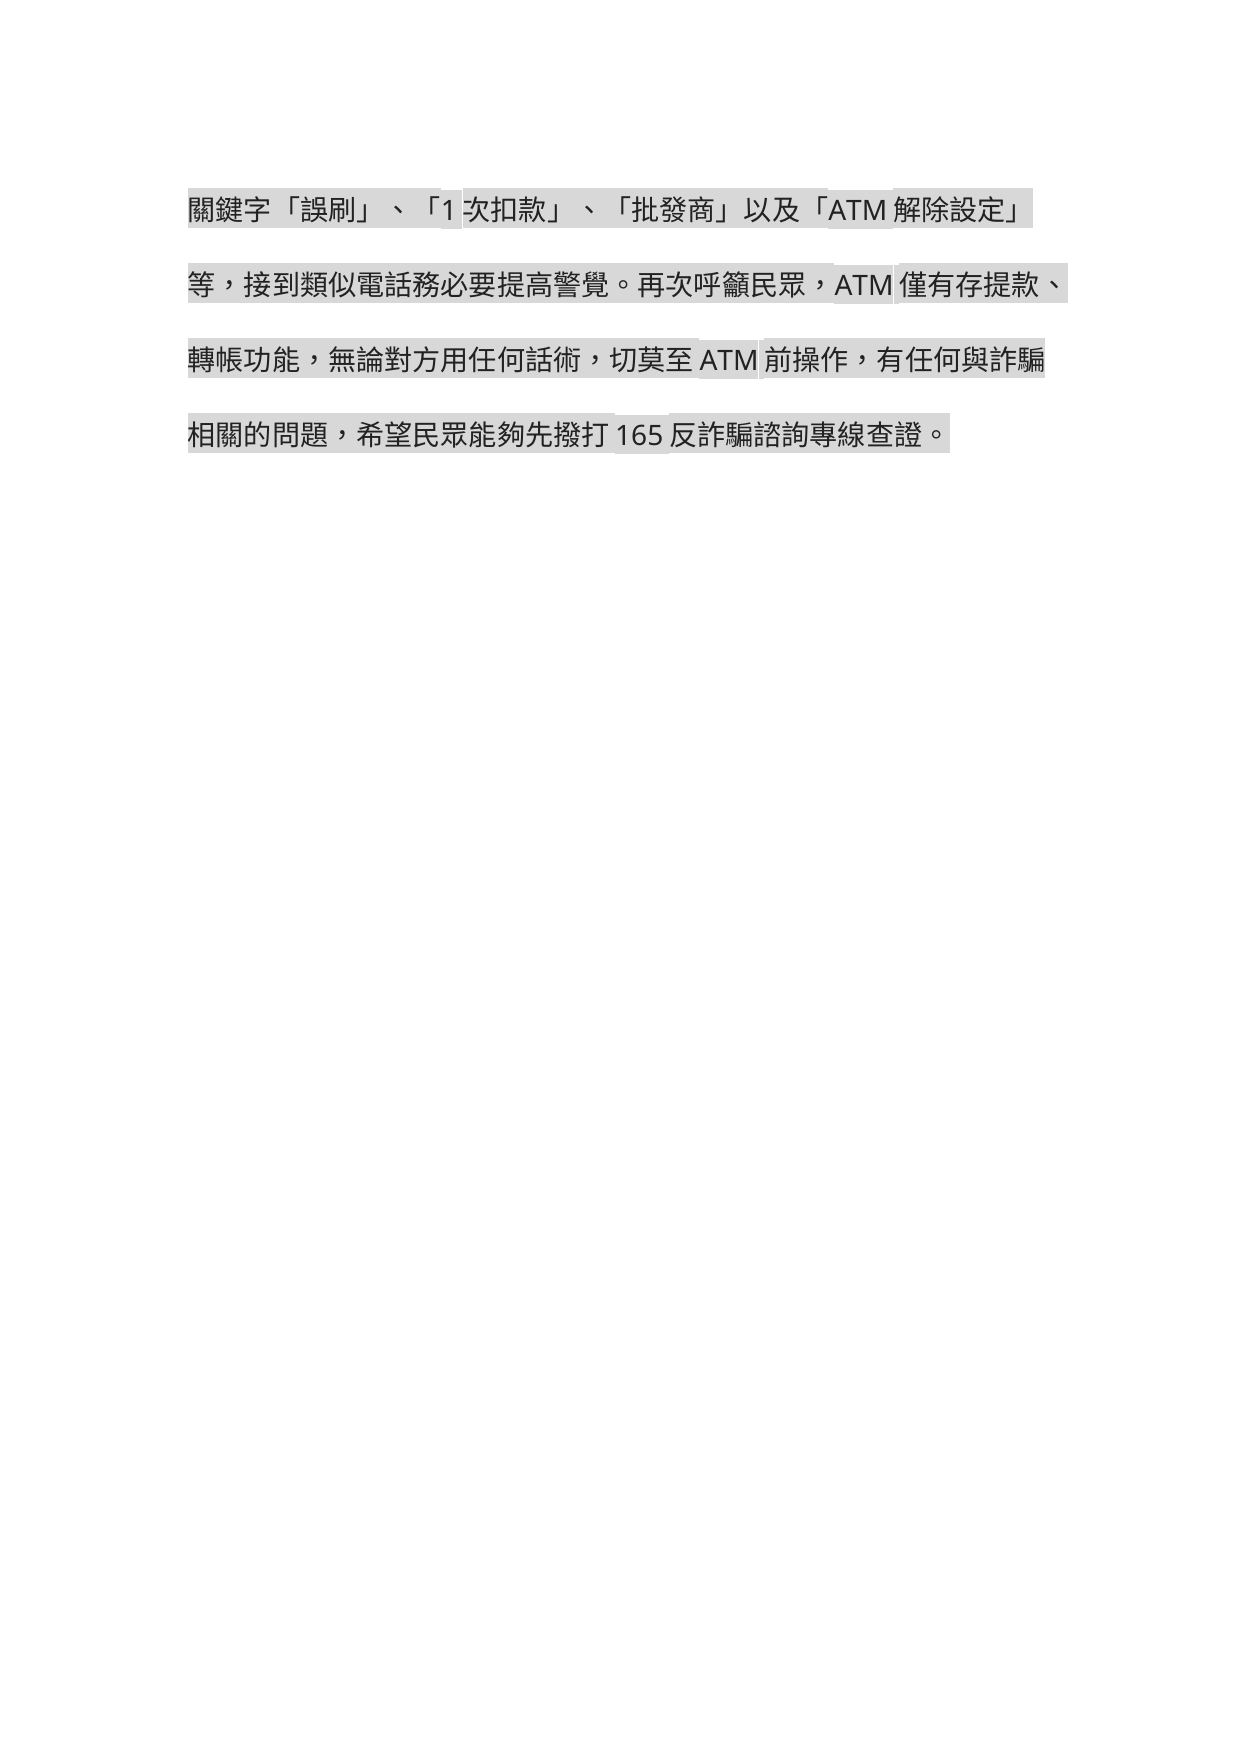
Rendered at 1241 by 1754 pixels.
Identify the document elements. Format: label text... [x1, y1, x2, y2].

text 喜愛在網路平臺購買彩妝、保養品的女性們要注意囉！網路的方便、省時性以及價格相對便宜的特性讓許多民眾喜愛上網購物，，但小心購物結束之後詐騙找上門來。1名女大生日前在知名美妝平臺「小三美日」購買彩妝CC霜後，之後接到客服人員電話表示「因為員工作業疏失，將個人資料誤刷成批發商，會導致1次扣款24期金額，如果要取消該項作業，應趕緊依照客服人員指示到ATM前操作」，仍事後才發現遭騙新臺幣（以下同）3萬元，警方呼籲民眾，無論電話中對方使用任何詐騙話術，都切勿至ATM操作設定，避免自身財物損失。 臺中市1名陳姓女大學生日前接到自稱是小三美日員工來電道歉，表示陳小姐於上(2)月份購買CC霜時，因員工作業疏失，將個人資料條碼誤刷成批發商，會導致1次扣款24期金額共1萬3,176元，詢問是否要取消扣款事宜，如果要取消，會協助聯絡銀行人員，並請其跟陳小姐聯絡確認。約莫10分鐘後，自稱是該銀行客服人員來電確認誤刷情形後，對方首先請陳小姐轉帳3萬元至對方帳戶，但客服人員表示這次作業失敗無法取消，並要求陳小姐將提領4000元出來並存入對方所提供帳戶，順利存入後，對方表示要繼續操作才能完成取消，繼續要求陳小姐轉帳匯款，陳小姐陸續轉帳了2次，總共轉出金額為3萬9,995元。陳小姐在匯款後，對方又表示金融卡被鎖住了，需要解卡程序，為重啟卡片使用，要求陳小姐至鄰近的燦坤3C店刷卡5萬元，即可順利重新啟動，陳小姐越想越不對，趕緊撥打165詢問，才發現原來自己已經被騙了。 經165反詐騙專線統計2月底迄今，以類似手法冒用小三美日名義進行詐騙的案件數共計81件，除了小三美日外，各式網購平臺也都是詐騙集團假冒的目標，刑事局每週會定期公佈高風險賣場(http://www.165.gov.tw/loss_rank.aspx)，希望民眾能多加留意，並注意聽關鍵字「誤刷」、「1次扣款」、「批發商」以及「ATM解除設定」等，接到類似電話務必要提高警覺。再次呼籲民眾，ATM僅有存提款、轉帳功能，無論對方用任何話術，切莫至ATM前操作，有任何與詐騙相關的問題，希望民眾能夠先撥打165反詐騙諮詢專線查證。 [187, 164, 1053, 464]
